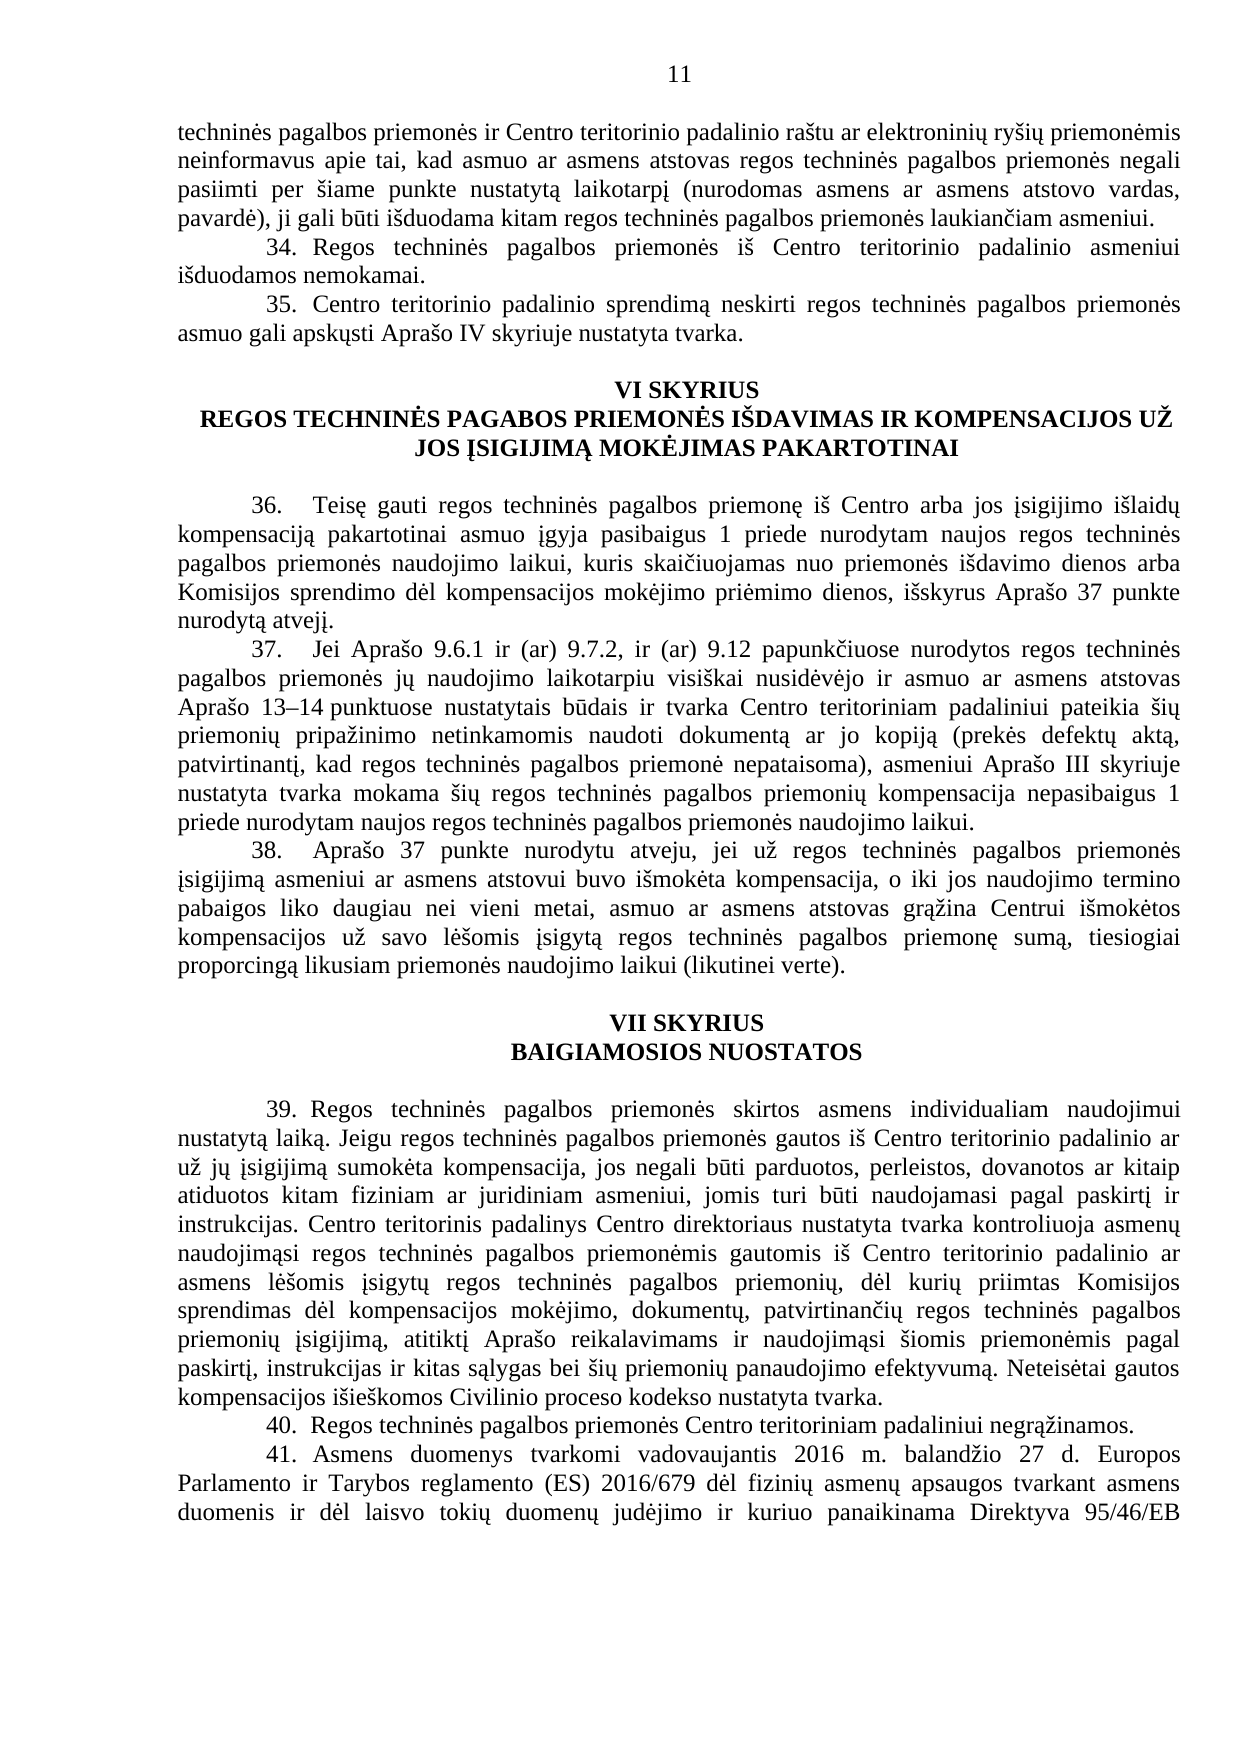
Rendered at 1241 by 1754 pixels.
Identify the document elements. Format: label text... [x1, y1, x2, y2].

text VI SKYRIUS [192, 375, 1181, 404]
text 38. Aprašo 37 punkte nurodytu atveju, jei už regos techninės pagalbos priemonės įsigijimą asmeniui ar asmens atstovui buvo išmokėta kompensacija, o iki jos naudojimo termino pabaigos liko daugiau nei vieni metai, asmuo ar asmens atstovas grąžina Centrui išmokėtos kompensacijos už savo lėšomis įsigytą regos techninės pagalbos priemonę sumą, tiesiogiai proporcingą likusiam priemonės naudojimo laikui (likutinei verte). [177, 835, 1181, 979]
text 35. Centro teritorinio padalinio sprendimą neskirti regos techninės pagalbos priemonės asmuo gali apskųsti Aprašo IV skyriuje nustatyta tvarka. [177, 289, 1181, 347]
text 41. Asmens duomenys tvarkomi vadovaujantis 2016 m. balandžio 27 d. Europos Parlamento ir Tarybos reglamento (ES) 2016/679 dėl fizinių asmenų apsaugos tvarkant asmens duomenis ir dėl laisvo tokių duomenų judėjimo ir kuriuo panaikinama Direktyva 95/46/EB [177, 1439, 1181, 1525]
text BAIGIAMOSIOS NUOSTATOS [192, 1037, 1181, 1065]
text 40. Regos techninės pagalbos priemonės Centro teritoriniam padaliniui negrąžinamos. [177, 1410, 1181, 1439]
text 36. Teisę gauti regos techninės pagalbos priemonę iš Centro arba jos įsigijimo išlaidų kompensaciją pakartotinai asmuo įgyja pasibaigus 1 priede nurodytam naujos regos techninės pagalbos priemonės naudojimo laikui, kuris skaičiuojamas nuo priemonės išdavimo dienos arba Komisijos sprendimo dėl kompensacijos mokėjimo priėmimo dienos, išskyrus Aprašo 37 punkte nurodytą atvejį. [177, 490, 1181, 634]
text 39. Regos techninės pagalbos priemonės skirtos asmens individualiam naudojimui nustatytą laiką. Jeigu regos techninės pagalbos priemonės gautos iš Centro teritorinio padalinio ar už jų įsigijimą sumokėta kompensacija, jos negali būti parduotos, perleistos, dovanotos ar kitaip atiduotos kitam fiziniam ar juridiniam asmeniui, jomis turi būti naudojamasi pagal paskirtį ir instrukcijas. Centro teritorinis padalinys Centro direktoriaus nustatyta tvarka kontroliuoja asmenų naudojimąsi regos techninės pagalbos priemonėmis gautomis iš Centro teritorinio padalinio ar asmens lėšomis įsigytų regos techninės pagalbos priemonių, dėl kurių priimtas Komisijos sprendimas dėl kompensacijos mokėjimo, dokumentų, patvirtinančių regos techninės pagalbos priemonių įsigijimą, atitiktį Aprašo reikalavimams ir naudojimąsi šiomis priemonėmis pagal paskirtį, instrukcijas ir kitas sąlygas bei šių priemonių panaudojimo efektyvumą. Neteisėtai gautos kompensacijos išieškomos Civilinio proceso kodekso nustatyta tvarka. [177, 1094, 1181, 1410]
text techninės pagalbos priemonės ir Centro teritorinio padalinio raštu ar elektroninių ryšių priemonėmis neinformavus apie tai, kad asmuo ar asmens atstovas regos techninės pagalbos priemonės negali pasiimti per šiame punkte nustatytą laikotarpį (nurodomas asmens ar asmens atstovo vardas, pavardė), ji gali būti išduodama kitam regos techninės pagalbos priemonės laukiančiam asmeniui. [177, 117, 1181, 232]
text REGOS TECHNINĖS PAGABOS PRIEMONĖS IŠDAVIMAS IR KOMPENSACIJOS UŽ JOS ĮSIGIJIMĄ MOKĖJIMAS PAKARTOTINAI [192, 404, 1181, 462]
text 37. Jei Aprašo 9.6.1 ir (ar) 9.7.2, ir (ar) 9.12 papunkčiuose nurodytos regos techninės pagalbos priemonės jų naudojimo laikotarpiu visiškai nusidėvėjo ir asmuo ar asmens atstovas Aprašo 13–14 punktuose nustatytais būdais ir tvarka Centro teritoriniam padaliniui pateikia šių priemonių pripažinimo netinkamomis naudoti dokumentą ar jo kopiją (prekės defektų aktą, patvirtinantį, kad regos techninės pagalbos priemonė nepataisoma), asmeniui Aprašo III skyriuje nustatyta tvarka mokama šių regos techninės pagalbos priemonių kompensacija nepasibaigus 1 priede nurodytam naujos regos techninės pagalbos priemonės naudojimo laikui. [177, 634, 1181, 835]
text 34. Regos techninės pagalbos priemonės iš Centro teritorinio padalinio asmeniui išduodamos nemokamai. [177, 232, 1181, 289]
text VII SKYRIUS [192, 1008, 1181, 1037]
